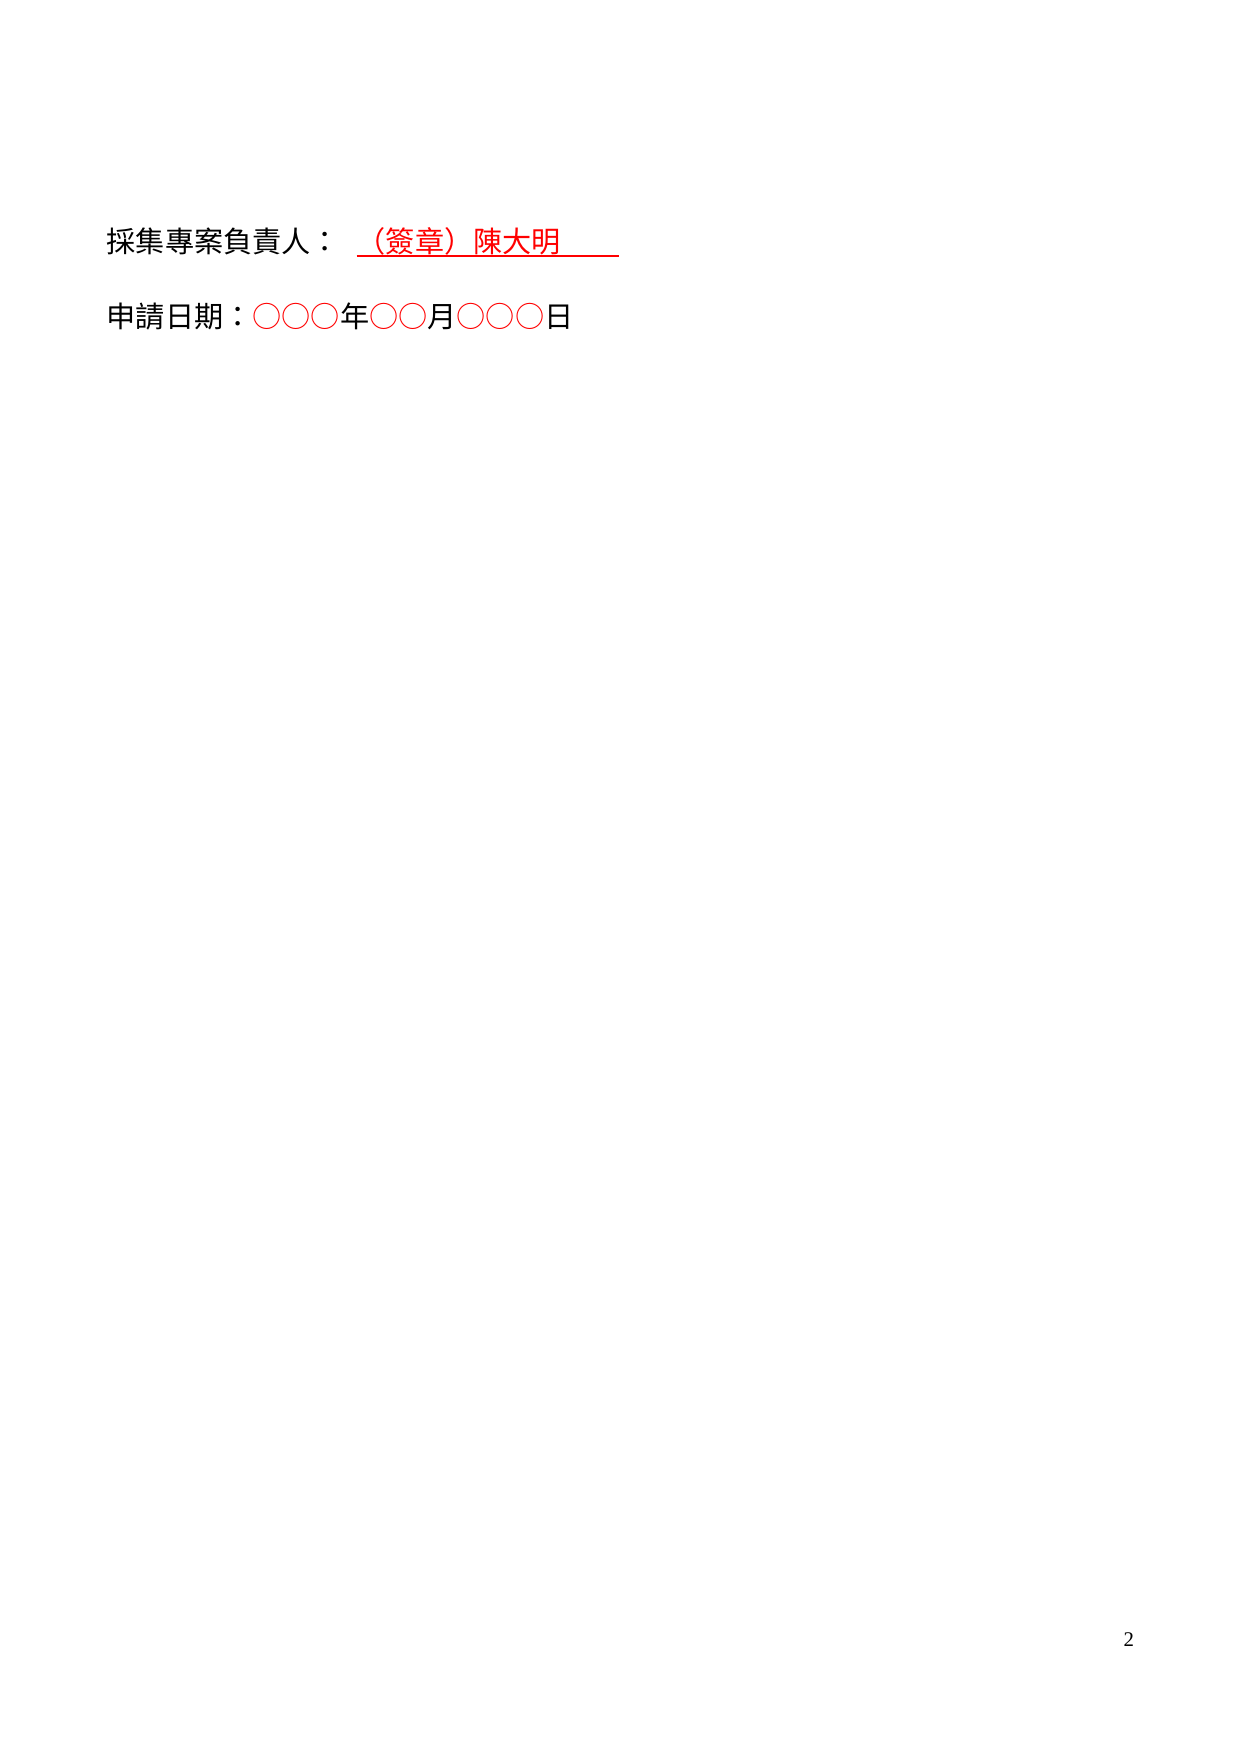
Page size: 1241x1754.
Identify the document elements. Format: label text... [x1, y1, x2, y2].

text 採集專案負責人： （簽章）陳大明 [106, 202, 1134, 277]
text 申請日期：○○○年○○月○○○日 [106, 277, 1134, 352]
